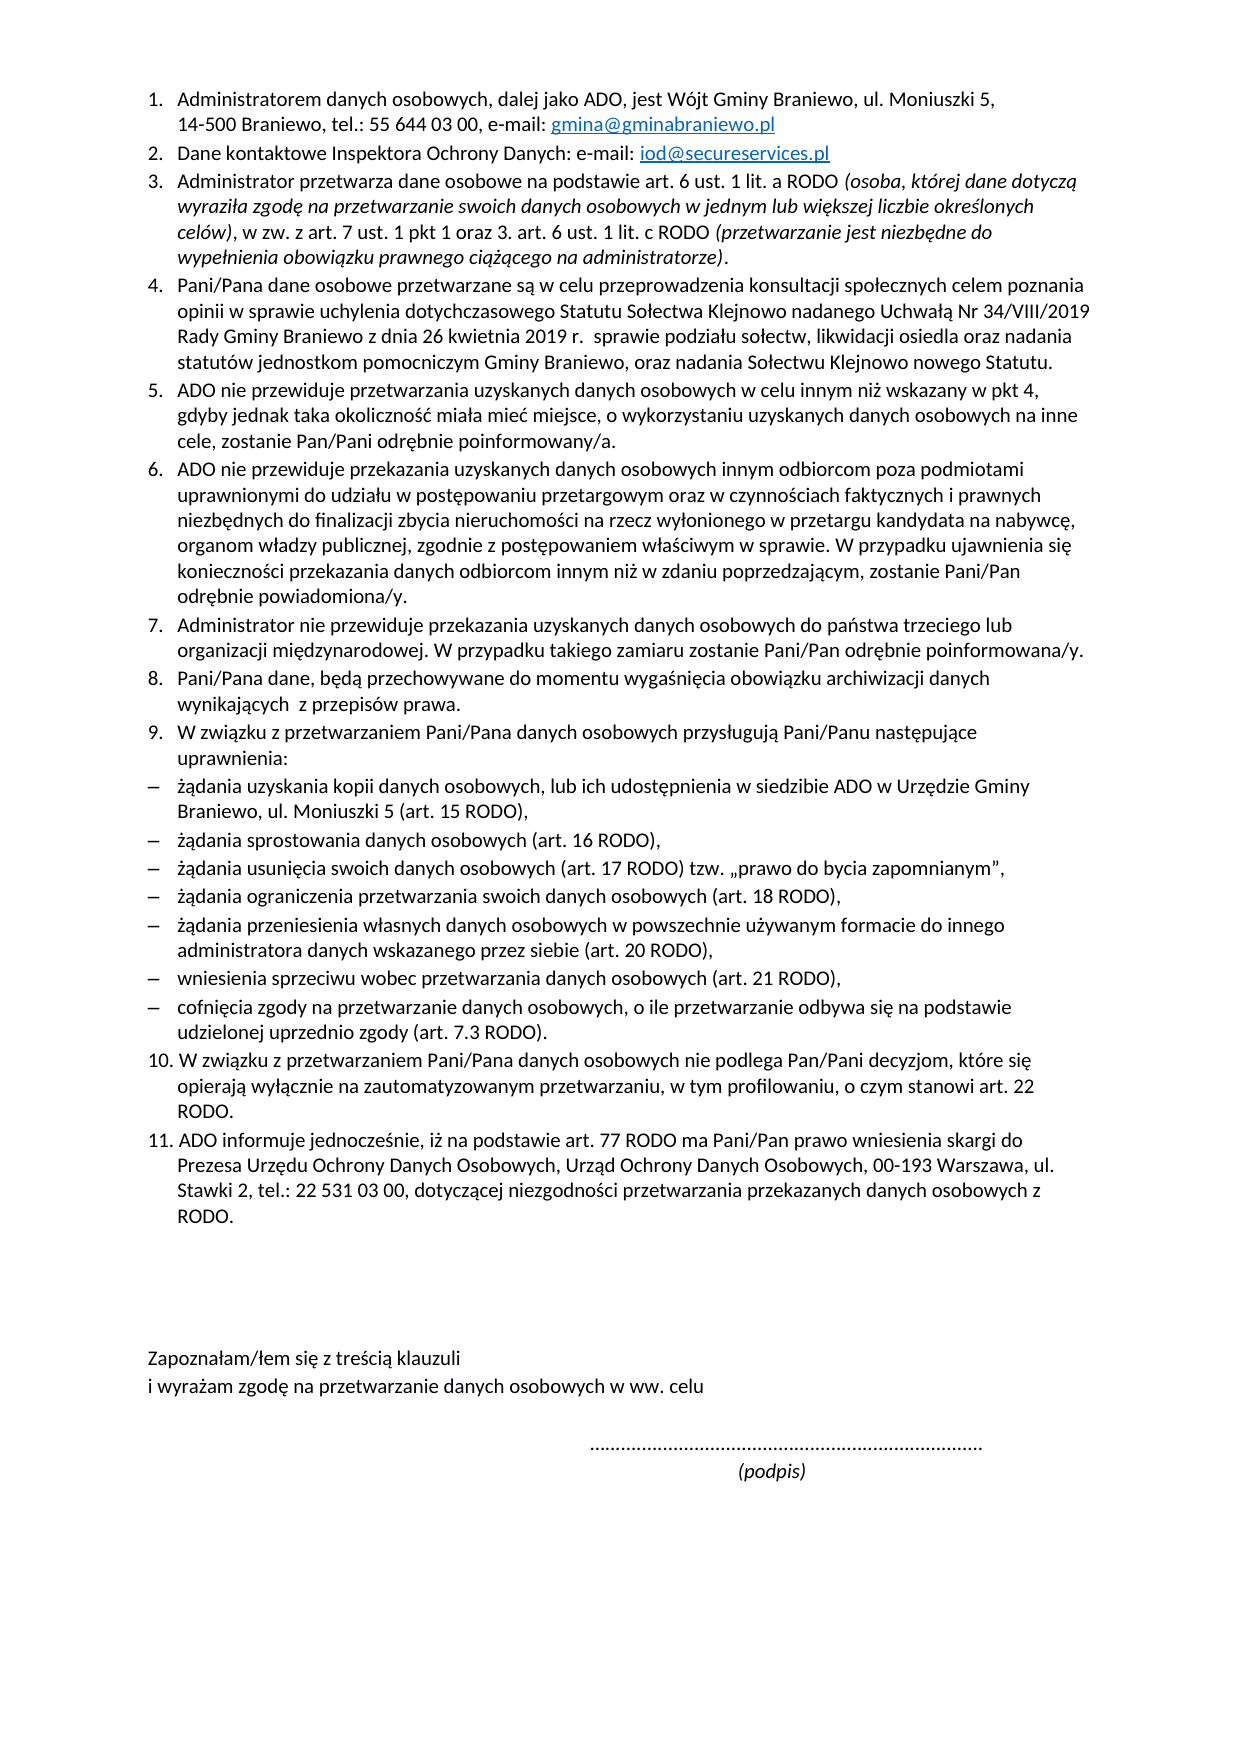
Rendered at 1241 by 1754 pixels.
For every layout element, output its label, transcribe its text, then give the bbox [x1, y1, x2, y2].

list żądania ograniczenia przetwarzania swoich danych osobowych (art. 18 RODO), [148, 883, 1093, 909]
list ADO nie przewiduje przetwarzania uzyskanych danych osobowych w celu innym niż wskazany w pkt 4, gdyby jednak taka okoliczność miała mieć miejsce, o wykorzystaniu uzyskanych danych osobowych na inne cele, zostanie Pan/Pani odrębnie poinformowany/a. [148, 377, 1093, 453]
list żądania przeniesienia własnych danych osobowych w powszechnie używanym formacie do innego administratora danych wskazanego przez siebie (art. 20 RODO), [148, 912, 1093, 963]
list wniesienia sprzeciwu wobec przetwarzania danych osobowych (art. 21 RODO), [148, 966, 1093, 991]
list cofnięcia zgody na przetwarzanie danych osobowych, o ile przetwarzanie odbywa się na podstawie udzielonej uprzednio zgody (art. 7.3 RODO). [148, 994, 1093, 1045]
text Zapoznałam/łem się z treścią klauzuli [148, 1345, 1093, 1370]
text …........................................................................ [148, 1430, 1093, 1455]
list żądania usunięcia swoich danych osobowych (art. 17 RODO) tzw. „prawo do bycia zapomnianym”, [148, 855, 1093, 881]
list 11. ADO informuje jednocześnie, iż na podstawie art. 77 RODO ma Pani/Pan prawo wniesienia skargi do Prezesa Urzędu Ochrony Danych Osobowych, Urząd Ochrony Danych Osobowych, 00-193 Warszawa, ul. Stawki 2, tel.: 22 531 03 00, dotyczącej niezgodności przetwarzania przekazanych danych osobowych z RODO. [148, 1127, 1093, 1228]
list Pani/Pana dane osobowe przetwarzane są w celu przeprowadzenia konsultacji społecznych celem poznania opinii w sprawie uchylenia dotychczasowego Statutu Sołectwa Klejnowo nadanego Uchwałą Nr 34/VIII/2019 Rady Gminy Braniewo z dnia 26 kwietnia 2019 r. sprawie podziału sołectw, likwidacji osiedla oraz nadania statutów jednostkom pomocniczym Gminy Braniewo, oraz nadania Sołectwu Klejnowo nowego Statutu. [148, 273, 1093, 374]
list ADO nie przewiduje przekazania uzyskanych danych osobowych innym odbiorcom poza podmiotami uprawnionymi do udziału w postępowaniu przetargowym oraz w czynnościach faktycznych i prawnych niezbędnych do finalizacji zbycia nieruchomości na rzecz wyłonionego w przetargu kandydata na nabywcę, organom władzy publicznej, zgodnie z postępowaniem właściwym w sprawie. W przypadku ujawnienia się konieczności przekazania danych odbiorcom innym niż w zdaniu poprzedzającym, zostanie Pani/Pan odrębnie powiadomiona/y. [148, 456, 1093, 609]
list Administrator nie przewiduje przekazania uzyskanych danych osobowych do państwa trzeciego lub organizacji międzynarodowej. W przypadku takiego zamiaru zostanie Pani/Pan odrębnie poinformowana/y. [148, 612, 1093, 663]
text i wyrażam zgodę na przetwarzanie danych osobowych w ww. celu [148, 1373, 1093, 1398]
list Pani/Pana dane, będą przechowywane do momentu wygaśnięcia obowiązku archiwizacji danych wynikających z przepisów prawa. [148, 666, 1093, 716]
list Dane kontaktowe Inspektora Ochrony Danych: e-mail: iod@secureservices.pl [118, 140, 1093, 165]
list Administrator przetwarza dane osobowe na podstawie art. 6 ust. 1 lit. a RODO (osoba, której dane dotyczą wyraziła zgodę na przetwarzanie swoich danych osobowych w jednym lub większej liczbie określonych celów), w zw. z art. 7 ust. 1 pkt 1 oraz 3. art. 6 ust. 1 lit. c RODO (przetwarzanie jest niezbędne do wypełnienia obowiązku prawnego ciążącego na administratorze). [148, 168, 1093, 270]
list żądania sprostowania danych osobowych (art. 16 RODO), [148, 827, 1093, 852]
list Administratorem danych osobowych, dalej jako ADO, jest Wójt Gminy Braniewo, ul. Moniuszki 5, 14-500 Braniewo, tel.: 55 644 03 00, e-mail: gmina@gminabraniewo.pl [148, 86, 1093, 137]
text (podpis) [573, 1458, 1093, 1483]
list W związku z przetwarzaniem Pani/Pana danych osobowych przysługują Pani/Panu następujące uprawnienia: [148, 719, 1093, 770]
list 10. W związku z przetwarzaniem Pani/Pana danych osobowych nie podlega Pan/Pani decyzjom, które się opierają wyłącznie na zautomatyzowanym przetwarzaniu, w tym profilowaniu, o czym stanowi art. 22 RODO. [148, 1048, 1093, 1124]
list żądania uzyskania kopii danych osobowych, lub ich udostępnienia w siedzibie ADO w Urzędzie Gminy Braniewo, ul. Moniuszki 5 (art. 15 RODO), [148, 773, 1093, 824]
